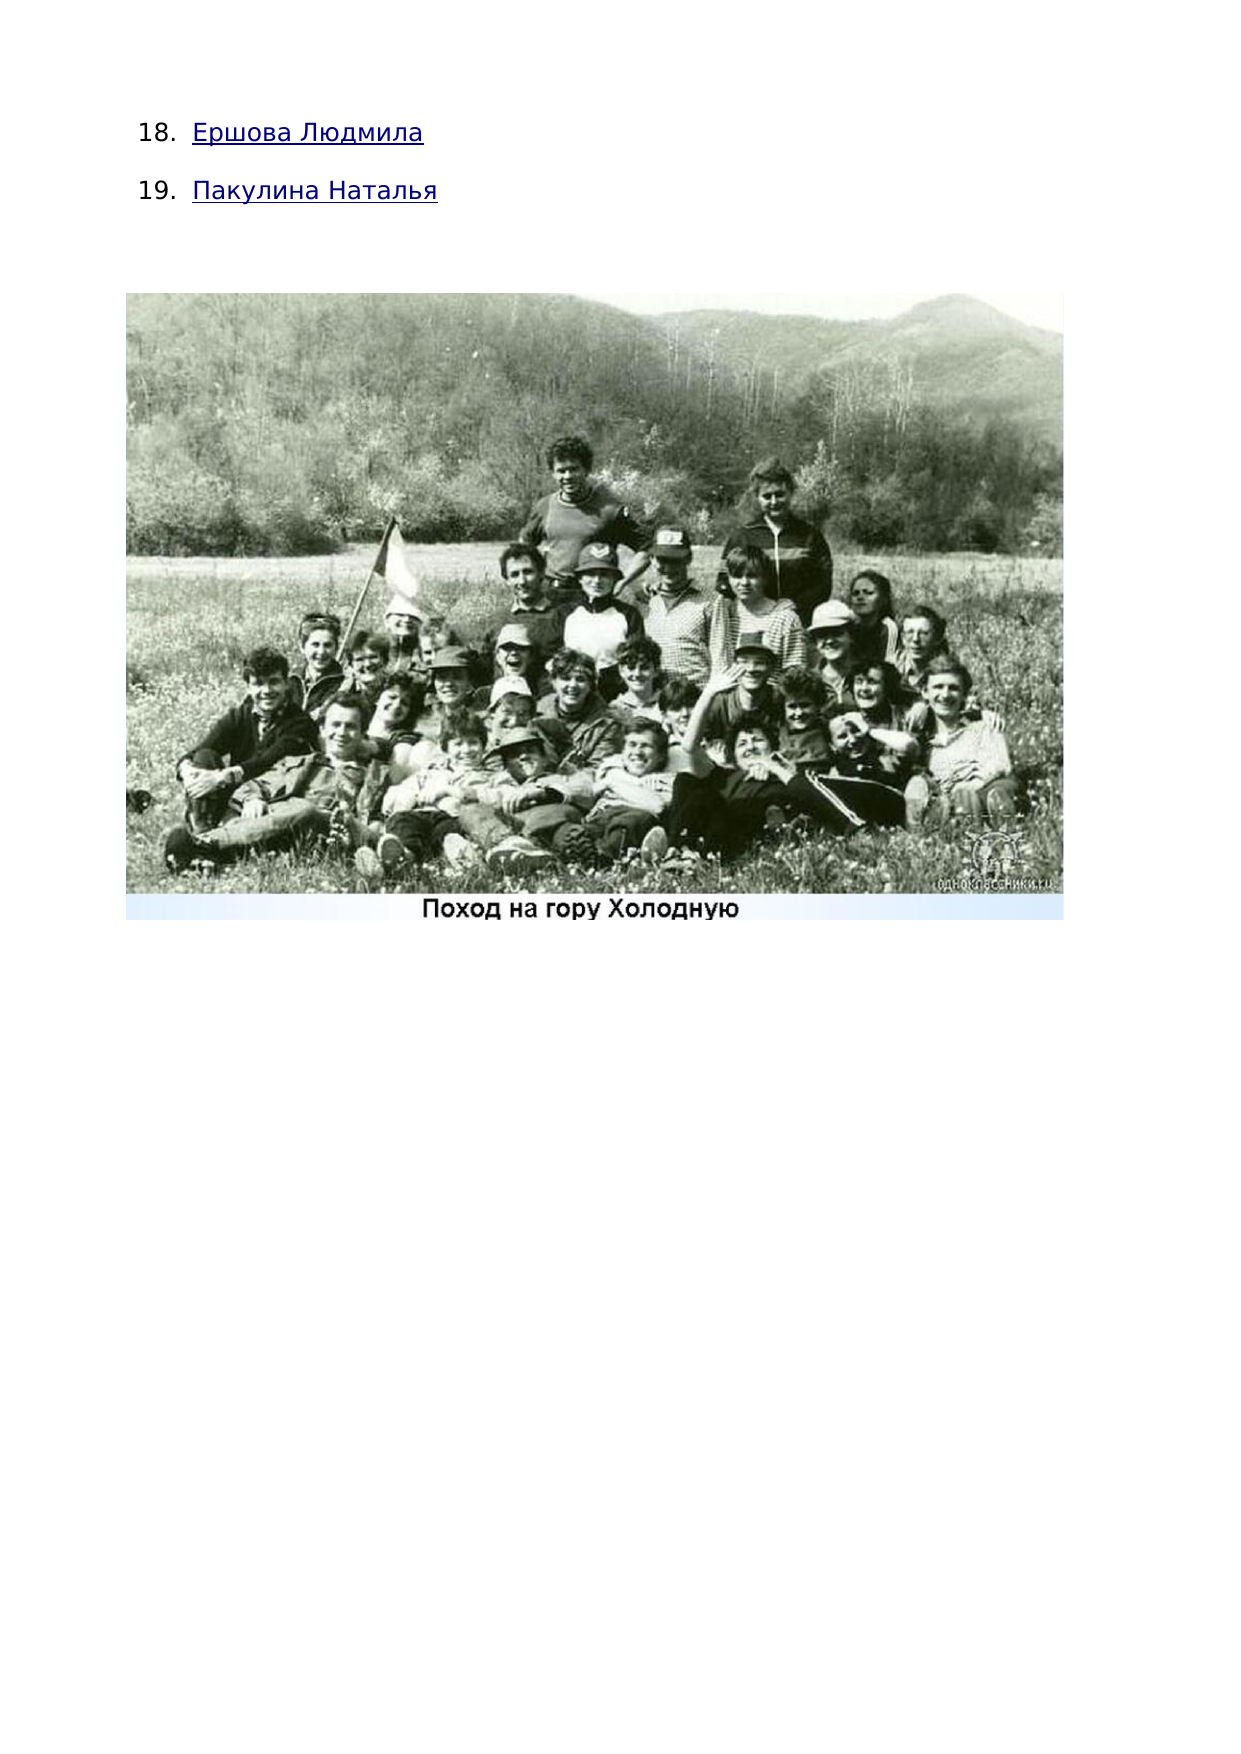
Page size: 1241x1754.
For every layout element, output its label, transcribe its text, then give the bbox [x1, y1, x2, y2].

list Ершова Людмила [177, 118, 1122, 176]
picture [126, 293, 1064, 920]
list Пакулина Наталья [177, 176, 1122, 235]
